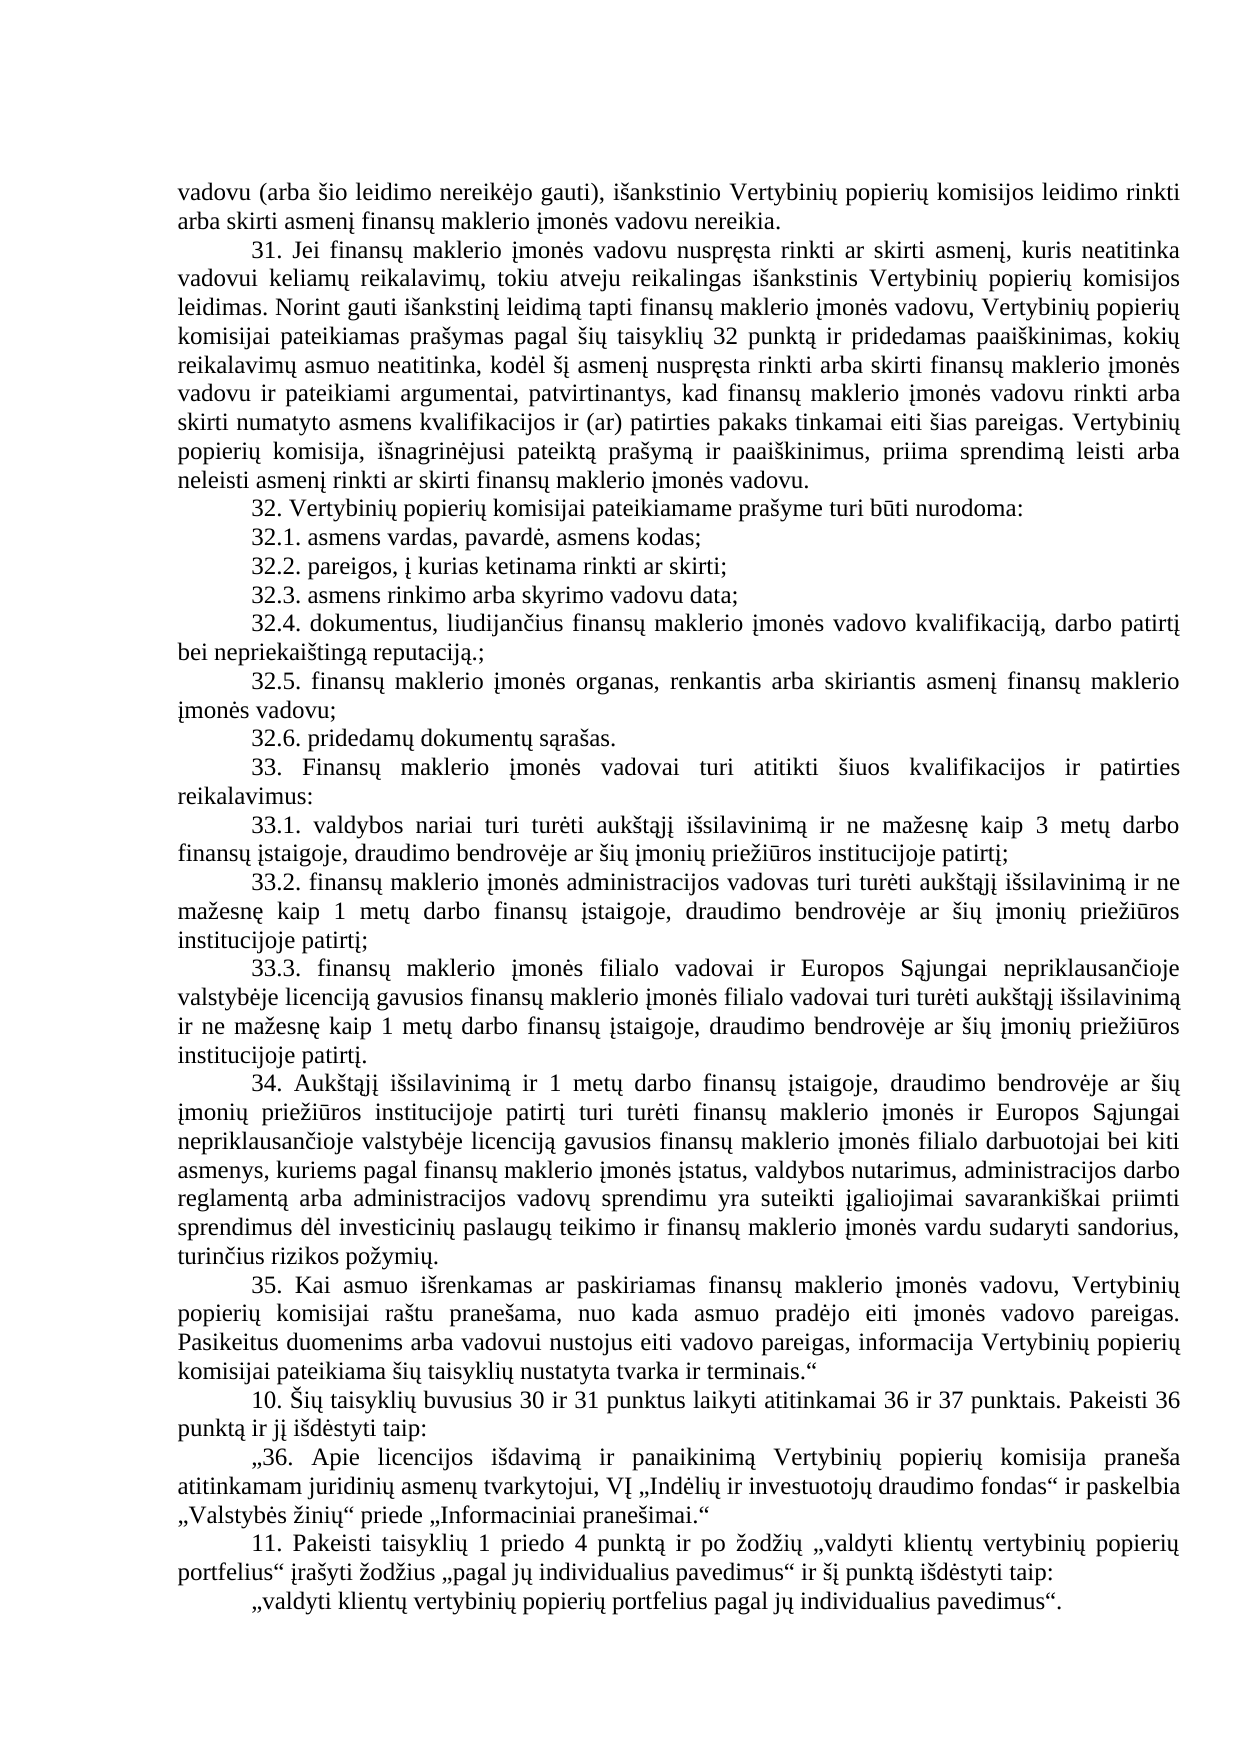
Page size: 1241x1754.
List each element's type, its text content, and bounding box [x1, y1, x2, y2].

text vadovu (arba šio leidimo nereikėjo gauti), išankstinio Vertybinių popierių komisijos leidimo rinkti arba skirti asmenį finansų maklerio įmonės vadovu nereikia. [177, 177, 1181, 235]
text 32.4. dokumentus, liudijančius finansų maklerio įmonės vadovo kvalifikaciją, darbo patirtį bei nepriekaištingą reputaciją.; [177, 608, 1181, 666]
text 33.2. finansų maklerio įmonės administracijos vadovas turi turėti aukštąjį išsilavinimą ir ne mažesnę kaip 1 metų darbo finansų įstaigoje, draudimo bendrovėje ar šių įmonių priežiūros institucijoje patirtį; [177, 867, 1181, 953]
text 34. Aukštąjį išsilavinimą ir 1 metų darbo finansų įstaigoje, draudimo bendrovėje ar šių įmonių priežiūros institucijoje patirtį turi turėti finansų maklerio įmonės ir Europos Sąjungai nepriklausančioje valstybėje licenciją gavusios finansų maklerio įmonės filialo darbuotojai bei kiti asmenys, kuriems pagal finansų maklerio įmonės įstatus, valdybos nutarimus, administracijos darbo reglamentą arba administracijos vadovų sprendimu yra suteikti įgaliojimai savarankiškai priimti sprendimus dėl investicinių paslaugų teikimo ir finansų maklerio įmonės vardu sudaryti sandorius, turinčius rizikos požymių. [177, 1068, 1181, 1270]
text 33.3. finansų maklerio įmonės filialo vadovai ir Europos Sąjungai nepriklausančioje valstybėje licenciją gavusios finansų maklerio įmonės filialo vadovai turi turėti aukštąjį išsilavinimą ir ne mažesnę kaip 1 metų darbo finansų įstaigoje, draudimo bendrovėje ar šių įmonių priežiūros institucijoje patirtį. [177, 953, 1181, 1068]
text 32.2. pareigos, į kurias ketinama rinkti ar skirti; [177, 551, 1181, 580]
text 35. Kai asmuo išrenkamas ar paskiriamas finansų maklerio įmonės vadovu, Vertybinių popierių komisijai raštu pranešama, nuo kada asmuo pradėjo eiti įmonės vadovo pareigas. Pasikeitus duomenims arba vadovui nustojus eiti vadovo pareigas, informacija Vertybinių popierių komisijai pateikiama šių taisyklių nustatyta tvarka ir terminais.“ [177, 1270, 1181, 1385]
text 32.3. asmens rinkimo arba skyrimo vadovu data; [177, 580, 1181, 608]
text 10. Šių taisyklių buvusius 30 ir 31 punktus laikyti atitinkamai 36 ir 37 punktais. Pakeisti 36 punktą ir jį išdėstyti taip: [177, 1385, 1181, 1442]
text „36. Apie licencijos išdavimą ir panaikinimą Vertybinių popierių komisija praneša atitinkamam juridinių asmenų tvarkytojui, VĮ „Indėlių ir investuotojų draudimo fondas“ ir paskelbia „Valstybės žinių“ priede „Informaciniai pranešimai.“ [177, 1442, 1181, 1528]
text 32.5. finansų maklerio įmonės organas, renkantis arba skiriantis asmenį finansų maklerio įmonės vadovu; [177, 666, 1181, 723]
text 31. Jei finansų maklerio įmonės vadovu nuspręsta rinkti ar skirti asmenį, kuris neatitinka vadovui keliamų reikalavimų, tokiu atveju reikalingas išankstinis Vertybinių popierių komisijos leidimas. Norint gauti išankstinį leidimą tapti finansų maklerio įmonės vadovu, Vertybinių popierių komisijai pateikiamas prašymas pagal šių taisyklių 32 punktą ir pridedamas paaiškinimas, kokių reikalavimų asmuo neatitinka, kodėl šį asmenį nuspręsta rinkti arba skirti finansų maklerio įmonės vadovu ir pateikiami argumentai, patvirtinantys, kad finansų maklerio įmonės vadovu rinkti arba skirti numatyto asmens kvalifikacijos ir (ar) patirties pakaks tinkamai eiti šias pareigas. Vertybinių popierių komisija, išnagrinėjusi pateiktą prašymą ir paaiškinimus, priima sprendimą leisti arba neleisti asmenį rinkti ar skirti finansų maklerio įmonės vadovu. [177, 235, 1181, 493]
text „valdyti klientų vertybinių popierių portfelius pagal jų individualius pavedimus“. [177, 1586, 1181, 1615]
text 32.6. pridedamų dokumentų sąrašas. [177, 723, 1181, 752]
text 33.1. valdybos nariai turi turėti aukštąjį išsilavinimą ir ne mažesnę kaip 3 metų darbo finansų įstaigoje, draudimo bendrovėje ar šių įmonių priežiūros institucijoje patirtį; [177, 810, 1181, 867]
text 11. Pakeisti taisyklių 1 priedo 4 punktą ir po žodžių „valdyti klientų vertybinių popierių portfelius“ įrašyti žodžius „pagal jų individualius pavedimus“ ir šį punktą išdėstyti taip: [177, 1528, 1181, 1586]
text 33. Finansų maklerio įmonės vadovai turi atitikti šiuos kvalifikacijos ir patirties reikalavimus: [177, 752, 1181, 810]
text 32.1. asmens vardas, pavardė, asmens kodas; [177, 522, 1181, 551]
text 32. Vertybinių popierių komisijai pateikiamame prašyme turi būti nurodoma: [177, 493, 1181, 522]
